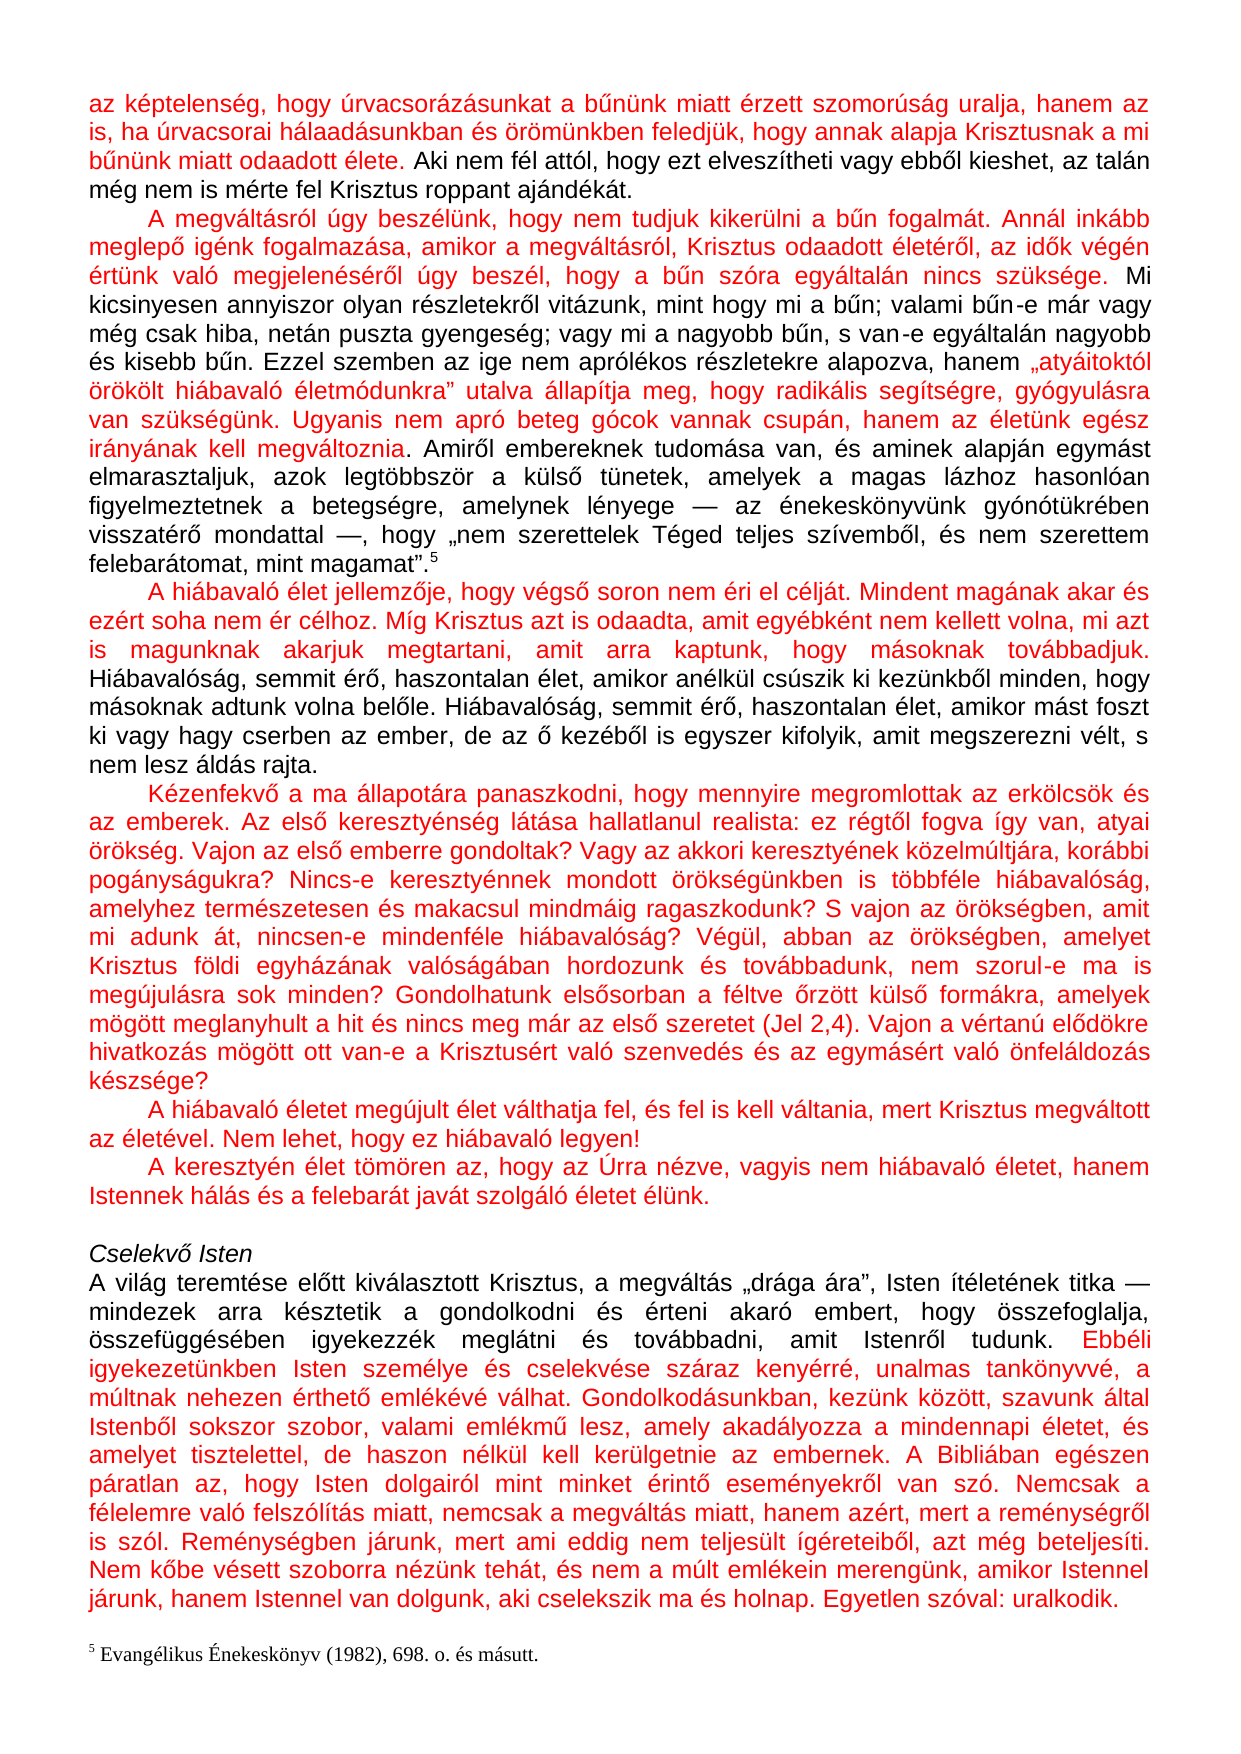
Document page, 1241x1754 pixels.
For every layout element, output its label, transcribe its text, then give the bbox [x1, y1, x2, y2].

text Kézenfekvő a ma állapotára panaszkodni, hogy mennyire megromlottak az erkölcsök és az emberek. Az első keresztyénség látása hallatlanul realista: ez régtől fogva így van, atyai örökség. Vajon az első emberre gondoltak? Vagy az akkori keresztyének közelmúltjára, korábbi pogányságukra? Nincs‑e keresztyénnek mondott örökségünkben is többféle hiábavalóság, amelyhez természetesen és makacsul mindmáig ragaszkodunk? S vajon az örökségben, amit mi adunk át, nincsen‑e mindenféle hiábavalóság? Végül, abban az örökségben, amelyet Krisztus földi egyházának valóságában hordozunk és továbbadunk, nem szorul‑e ma is megújulásra sok minden? Gondolhatunk elsősorban a féltve őrzött külső formákra, amelyek mögött meglanyhult a hit és nincs meg már az első szeretet (Jel 2,4). Vajon a vértanú elődökre hivatkozás mögött ott van‑e a Krisztusért való szenvedés és az egymásért való önfeláldozás készsége? [88, 778, 1152, 1095]
text az képtelenség, hogy úrvacsorázásunkat a bűnünk miatt érzett szomorúság uralja, hanem az is, ha úrvacsorai hálaadásunkban és örömünkben feledjük, hogy annak alapja Krisztusnak a mi bűnünk miatt odaadott élete. Aki nem fél attól, hogy ezt elveszítheti vagy ebből kieshet, az talán még nem is mérte fel Krisztus roppant ajándékát. [88, 88, 1152, 203]
text A hiábavaló élet jellemzője, hogy végső soron nem éri el célját. Mindent magának akar és ezért soha nem ér célhoz. Míg Krisztus azt is odaadta, amit egyébként nem kellett volna, mi azt is magunknak akarjuk megtartani, amit arra kaptunk, hogy másoknak továbbadjuk. Hiábavalóság, semmit érő, haszontalan élet, amikor anélkül csúszik ki kezünkből minden, hogy másoknak adtunk volna belőle. Hiábavalóság, semmit érő, haszontalan élet, amikor mást foszt ki vagy hagy cserben az ember, de az ő kezéből is egyszer kifolyik, amit megszerezni vélt, s nem lesz áldás rajta. [88, 577, 1152, 778]
text A keresztyén élet tömören az, hogy az Úrra nézve, vagyis nem hiábavaló életet, hanem Istennek hálás és a felebarát javát szolgáló életet élünk. [88, 1152, 1152, 1210]
text A megváltásról úgy beszélünk, hogy nem tudjuk kikerülni a bűn fogalmát. Annál inkább meglepő igénk fogalmazása, amikor a megváltásról, Krisztus odaadott életéről, az idők végén értünk való megjelenéséről úgy beszél, hogy a bűn szóra egyáltalán nincs szüksége. Mi kicsinyesen annyiszor olyan részletekről vitázunk, mint hogy mi a bűn; valami bűn‑e már vagy még csak hiba, netán puszta gyengeség; vagy mi a nagyobb bűn, s van‑e egyáltalán nagyobb és kisebb bűn. Ezzel szemben az ige nem aprólékos részletekre alapozva, hanem „atyáitoktól örökölt hiábavaló életmódunkra” utalva állapítja meg, hogy radikális segítségre, gyógyulásra van szükségünk. Ugyanis nem apró beteg gócok vannak csupán, hanem az életünk egész irányának kell megváltoznia. Amiről embereknek tudomása van, és aminek alapján egymást elmarasztaljuk, azok legtöbbször a külső tünetek, amelyek a magas lázhoz hasonlóan figyelmeztetnek a betegségre, amelynek lényege — az énekeskönyvünk gyónótükrében visszatérő mondattal —, hogy „nem szerettelek Téged teljes szívemből, és nem szerettem felebarátomat, mint magamat”. [88, 203, 1152, 577]
text Cselekvő Isten [88, 1239, 1152, 1268]
text A hiábavaló életet megújult élet válthatja fel, és fel is kell váltania, mert Krisztus megváltott az életével. Nem lehet, hogy ez hiábavaló legyen! [88, 1095, 1152, 1152]
text A világ teremtése előtt kiválasztott Krisztus, a megváltás „drága ára”, Isten ítéletének titka — mindezek arra késztetik a gondolkodni és érteni akaró embert, hogy összefoglalja, összefüggésében igyekezzék meglátni és továbbadni, amit Istenről tudunk. Ebbéli igyekezetünkben Isten személye és cselekvése száraz kenyérré, unalmas tankönyvvé, a múltnak nehezen érthető emlékévé válhat. Gondolkodásunkban, kezünk között, szavunk által Istenből sokszor szobor, valami emlékmű lesz, amely akadályozza a mindennapi életet, és amelyet tisztelettel, de haszon nélkül kell kerülgetnie az embernek. A Bibliában egészen páratlan az, hogy Isten dolgairól mint minket érintő eseményekről van szó. Nemcsak a félelemre való felszólítás miatt, nemcsak a megváltás miatt, hanem azért, mert a reménységről is szól. Reménységben járunk, mert ami eddig nem teljesült ígéreteiből, azt még beteljesíti. Nem kőbe vésett szoborra nézünk tehát, és nem a múlt emlékein merengünk, amikor Istennel járunk, hanem Istennel van dolgunk, aki cselekszik ma és holnap. Egyetlen szóval: uralkodik. [88, 1268, 1152, 1613]
text Evangélikus Énekeskönyv (1982), 698. o. és másutt. [88, 1641, 1152, 1665]
